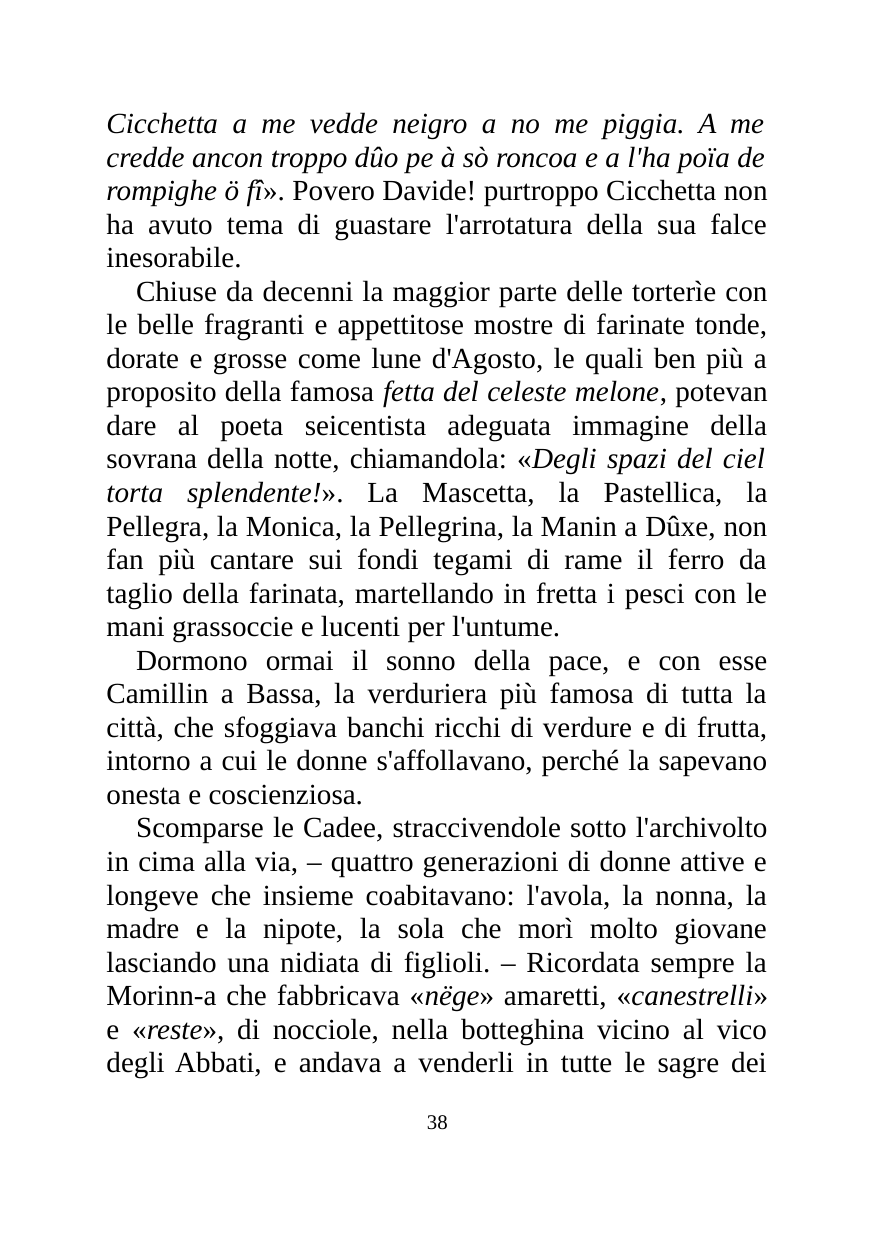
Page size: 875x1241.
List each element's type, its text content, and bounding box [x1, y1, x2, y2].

text Scomparse le Cadee, straccivendole sotto l'archivolto in cima alla via, – quattro generazioni di donne attive e longeve che insieme coabitavano: l'avola, la nonna, la madre e la nipote, la sola che morì molto giovane lasciando una nidiata di figlioli. – Ricordata sempre la Morinn-a che fabbricava «nëge» amaretti, «canestrelli» e «reste», di nocciole, nella botteghina vicino al vico degli Abbati, e andava a venderli in tutte le sagre dei [106, 811, 768, 1079]
text Cicchetta a me vedde neigro a no me piggia. A me credde ancon troppo dûo pe à sò roncoa e a l'ha poïa de rompighe ö fî». Povero Davide! purtroppo Cicchetta non ha avuto tema di guastare l'arrotatura della sua falce inesorabile. [106, 106, 768, 274]
text Dormono ormai il sonno della pace, e con esse Camillin a Bassa, la verduriera più famosa di tutta la città, che sfoggiava banchi ricchi di verdure e di frutta, intorno a cui le donne s'affollavano, perché la sapevano onesta e coscienziosa. [106, 643, 768, 811]
text Chiuse da decenni la maggior parte delle torterìe con le belle fragranti e appettitose mostre di farinate tonde, dorate e grosse come lune d'Agosto, le quali ben più a proposito della famosa fetta del celeste melone, potevan dare al poeta seicentista adeguata immagine della sovrana della notte, chiamandola: «Degli spazi del ciel torta splendente!». La Mascetta, la Pastellica, la Pellegra, la Monica, la Pellegrina, la Manin a Dûxe, non fan più cantare sui fondi tegami di rame il ferro da taglio della farinata, martellando in fretta i pesci con le mani grassoccie e lucenti per l'untume. [106, 274, 768, 643]
